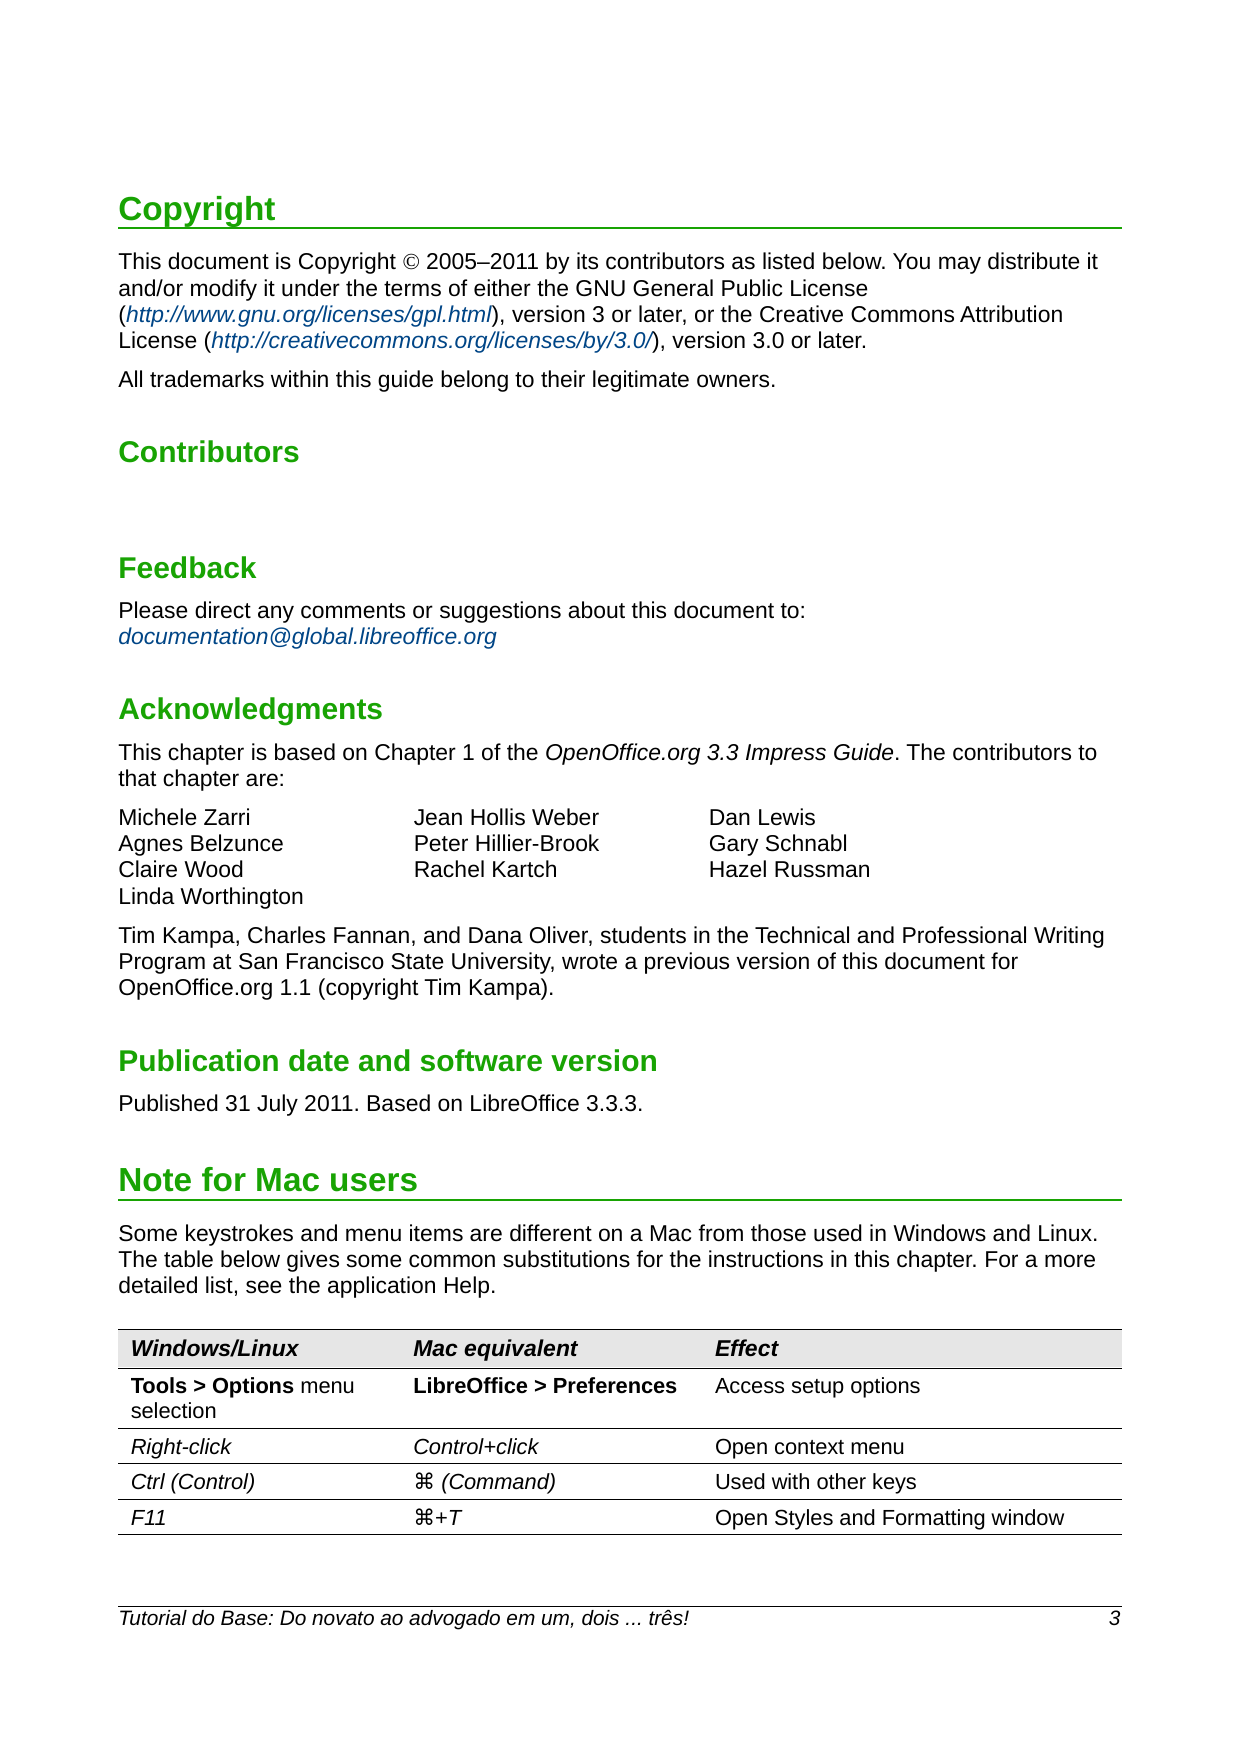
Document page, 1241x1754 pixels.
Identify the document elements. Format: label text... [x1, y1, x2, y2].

table_cell z+T [401, 1500, 702, 1534]
text Some keystrokes and menu items are different on a Mac from those used in Windows and Linux. The table below gives some common substitutions for the instructions in this chapter. For a more detailed list, see the application Help. [118, 1220, 1122, 1299]
text Contributors [118, 434, 1122, 469]
text Publication date and software version [118, 1043, 1122, 1077]
table_header Mac equivalent [401, 1330, 702, 1367]
text Published 31 July 2011. Based on LibreOffice 3.3.3. [118, 1090, 1122, 1116]
text Feedback [118, 550, 1122, 584]
table_cell LibreOffice > Preferences [401, 1369, 702, 1428]
table_cell F11 [118, 1500, 401, 1534]
text Please direct any comments or suggestions about this document to: documentation@global.libreoffice.org [118, 597, 1122, 649]
table_cell Right-click [118, 1429, 401, 1463]
text Michele Zarri Jean Hollis Weber Dan Lewis Agnes Belzunce Peter Hillier-Brook Gary Schnabl Claire Wood Rachel Kartch Hazel Russman Linda Worthington [118, 804, 1122, 909]
table_cell Access setup options [702, 1369, 1122, 1428]
text All trademarks within this guide belong to their legitimate owners. [118, 366, 1122, 393]
text Acknowledgments [118, 692, 1122, 726]
table_cell Open Styles and Formatting window [702, 1500, 1122, 1534]
table_cell Control+click [401, 1429, 702, 1463]
table_header Effect [702, 1330, 1122, 1367]
text This chapter is based on Chapter 1 of the OpenOffice.org 3.3 Impress Guide. The contributors to that chapter are: [118, 738, 1122, 791]
subtitle Note for Mac users [118, 1160, 1122, 1199]
subtitle Copyright [118, 189, 1122, 227]
table_header Windows/Linux [118, 1330, 401, 1367]
text This document is Copyright © 2005–2011 by its contributors as listed below. You may distribute it and/or modify it under the terms of either the GNU General Public License (http://www.gnu.org/licenses/gpl.html), version 3 or later, or the Creative Commons Attribution License (http://creativecommons.org/licenses/by/3.0/), version 3.0 or later. [118, 248, 1122, 354]
table_cell Ctrl (Control) [118, 1464, 401, 1498]
table_cell Open context menu [702, 1429, 1122, 1463]
text Tim Kampa, Charles Fannan, and Dana Oliver, students in the Technical and Professional Writing Program at San Francisco State University, wrote a previous version of this document for OpenOffice.org 1.1 (copyright Tim Kampa). [118, 922, 1122, 1001]
table_cell z (Command) [401, 1464, 702, 1498]
table_cell Used with other keys [702, 1464, 1122, 1498]
table_cell Tools > Options menu selection [118, 1369, 401, 1428]
